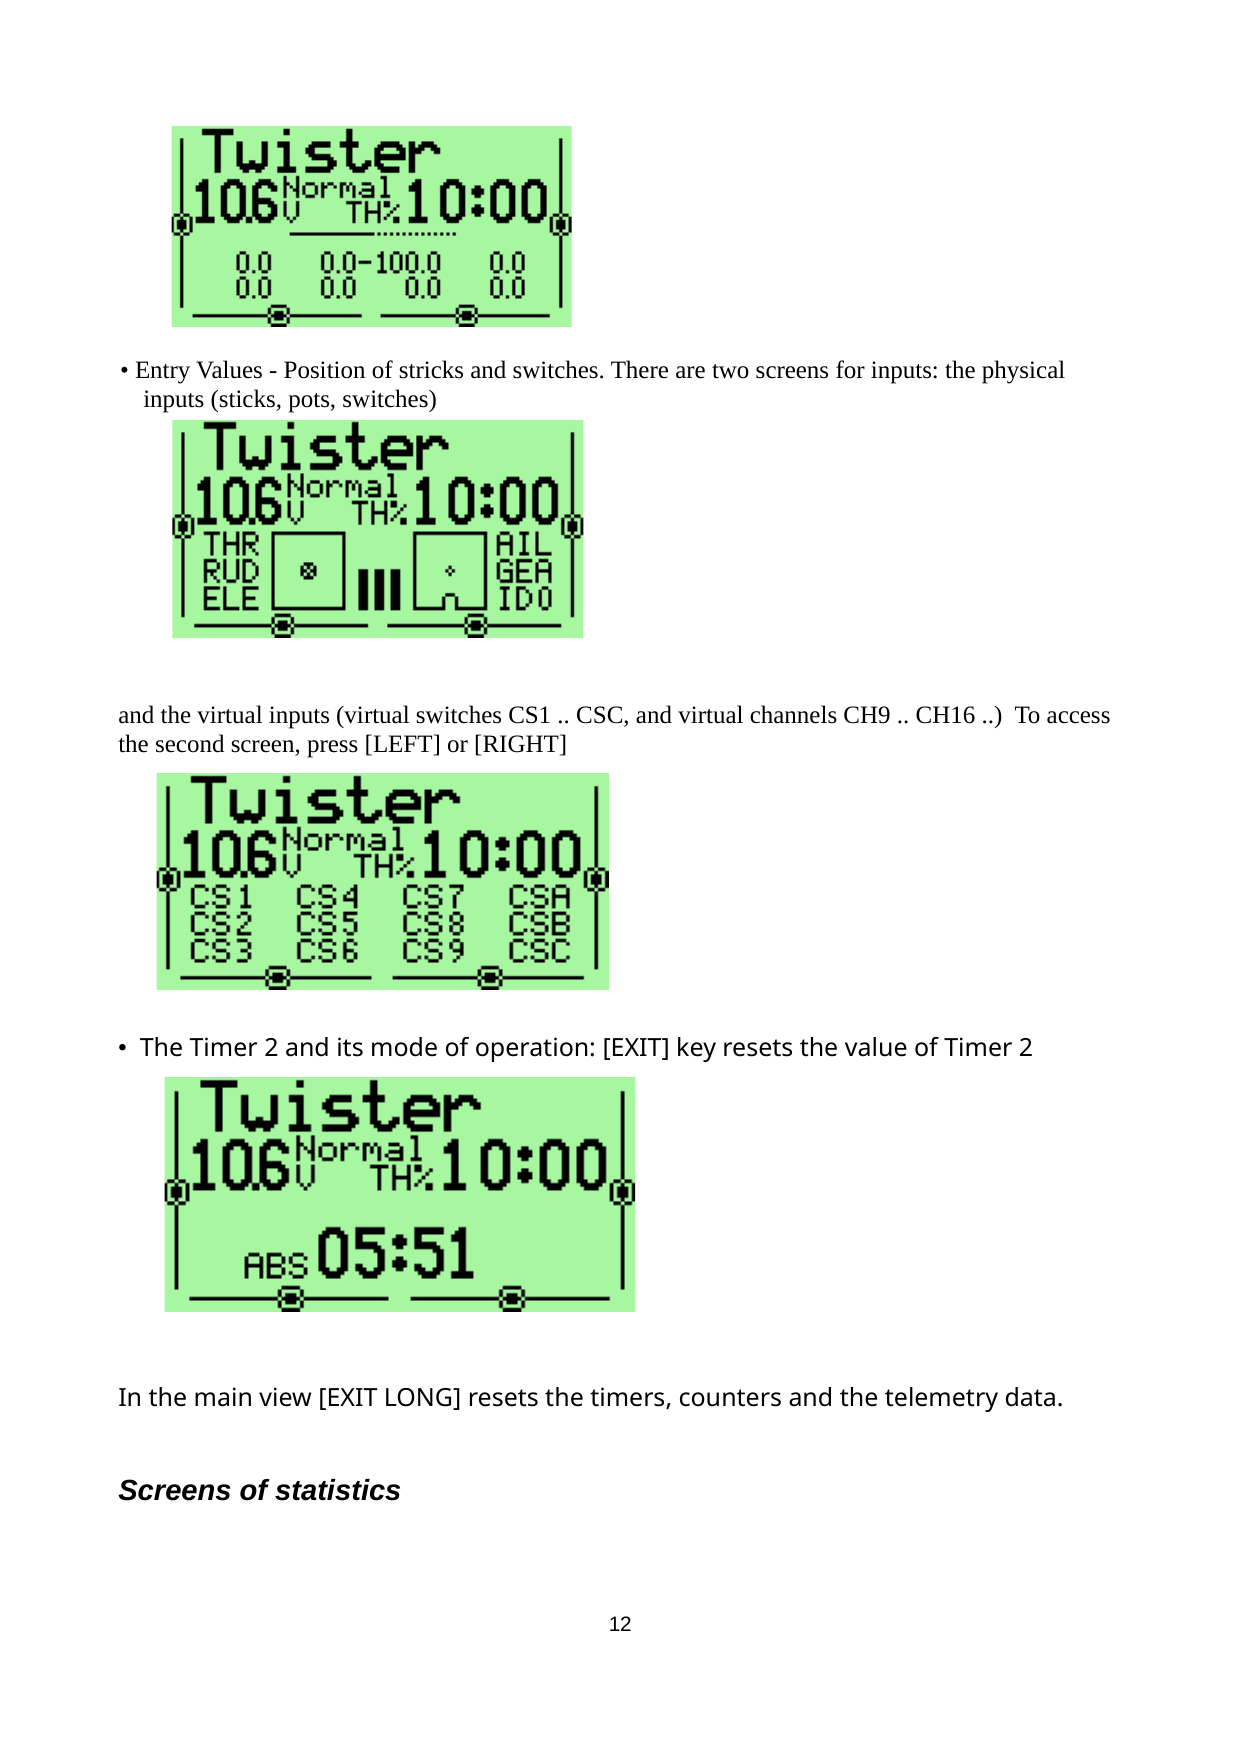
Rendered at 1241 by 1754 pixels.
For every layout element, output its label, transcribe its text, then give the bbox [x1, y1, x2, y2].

subtitle Screens of statistics [118, 1473, 1122, 1506]
picture [171, 126, 572, 327]
picture [172, 420, 584, 638]
text • Entry Values ​​- Position of stricks and switches. There are two screens for inputs: the physical inputs (sticks, pots, switches) [120, 355, 1122, 413]
picture [156, 773, 609, 990]
text and the virtual inputs (virtual switches CS1 .. CSC, and virtual channels CH9 .. CH16 ..) To access the second screen, press [LEFT] or [RIGHT] [118, 700, 1122, 758]
text In the main view [EXIT LONG] resets the timers, counters and the telemetry data. [118, 1346, 1122, 1414]
picture [164, 1077, 636, 1312]
text • The Timer 2 and its mode of operation: [EXIT] key resets the value of Timer 2 [118, 1030, 1122, 1064]
